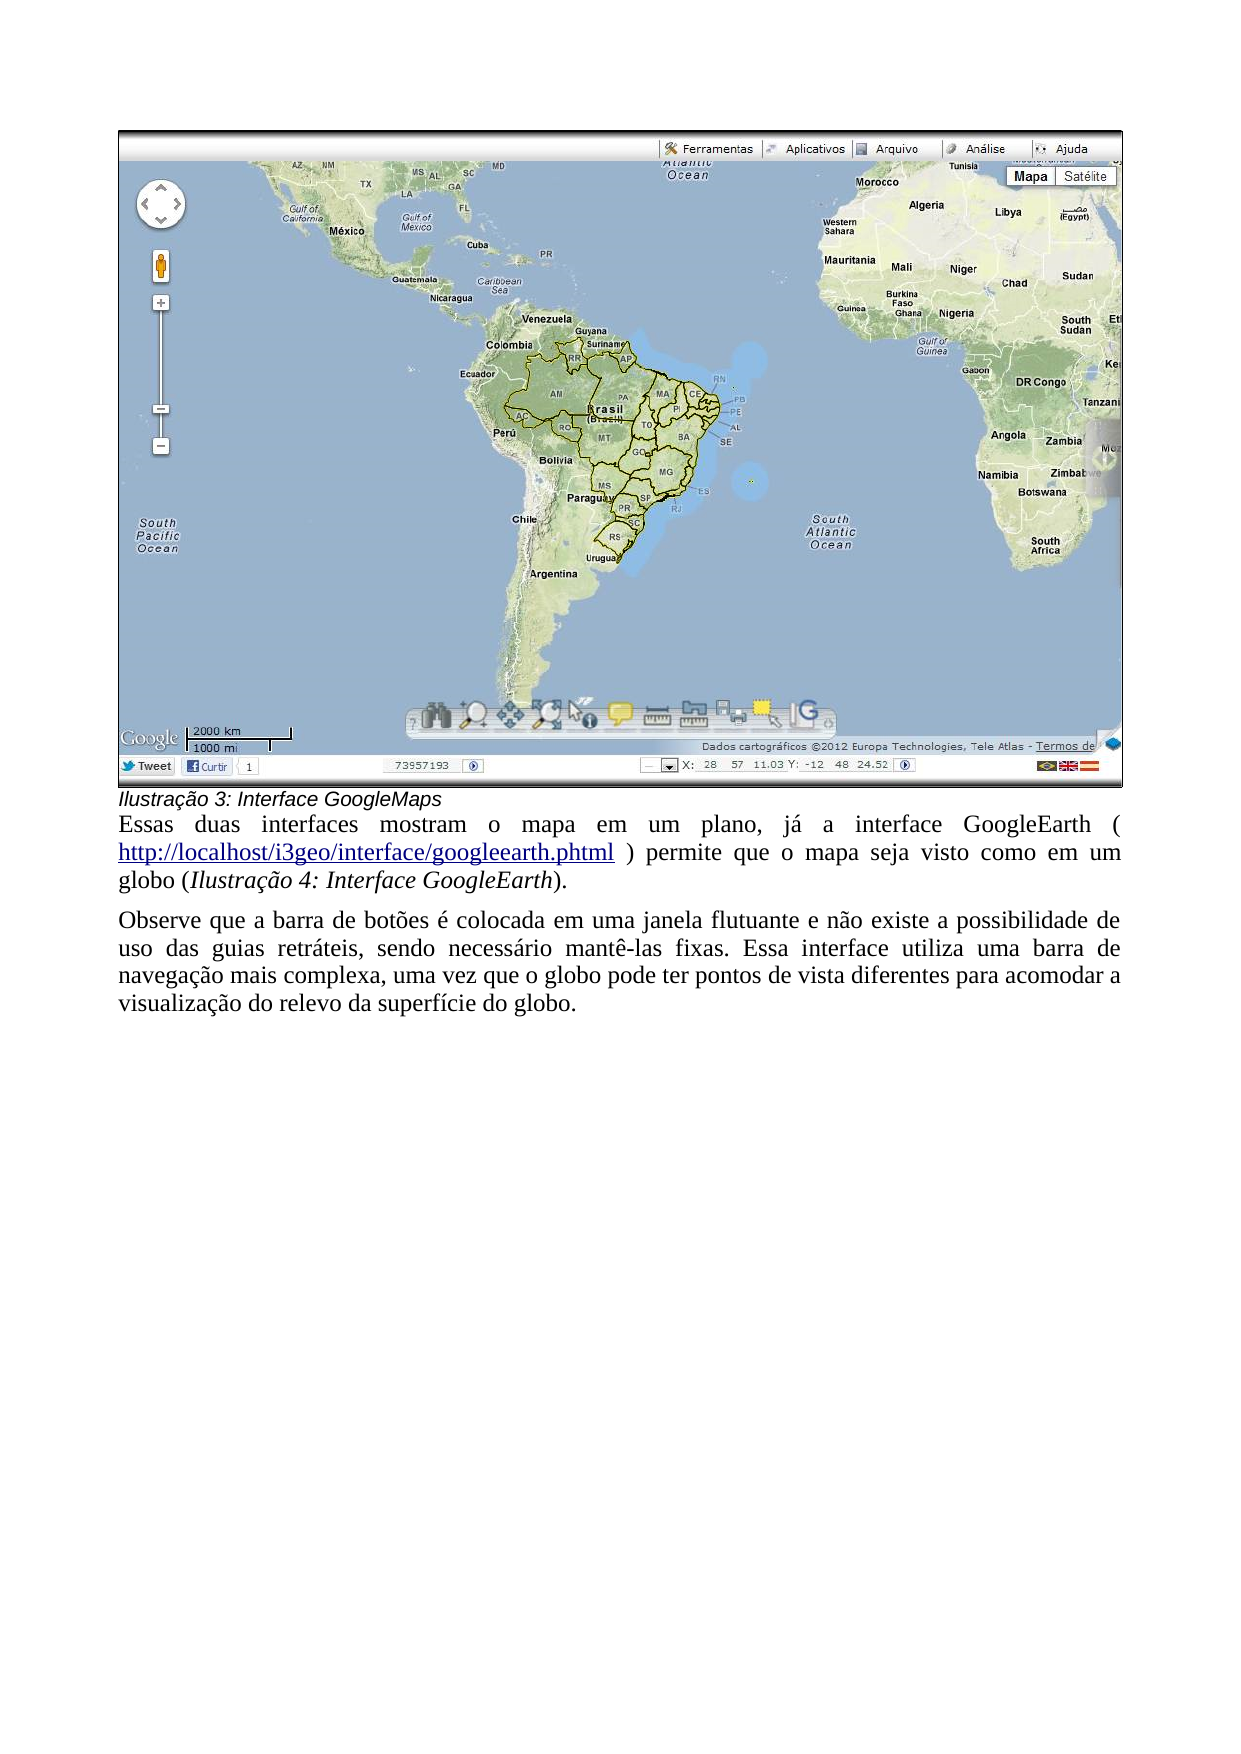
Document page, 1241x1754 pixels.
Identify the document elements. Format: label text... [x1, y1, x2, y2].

picture [119, 132, 1122, 787]
text Ilustração 3: Interface GoogleMaps [118, 788, 1122, 810]
text Essas duas interfaces mostram o mapa em um plano, já a interface GoogleEarth ( http://localhost/i3geo/interface/googleearth.phtml ) permite que o mapa seja visto como em um globo (Ilustração 4: Interface GoogleEarth). [118, 810, 1122, 893]
text [118, 118, 1122, 130]
text Observe que a barra de botões é colocada em uma janela flutuante e não existe a possibilidade de uso das guias retráteis, sendo necessário mantê-las fixas. Essa interface utiliza uma barra de navegação mais complexa, uma vez que o globo pode ter pontos de vista diferentes para acomodar a visualização do relevo da superfície do globo. [118, 906, 1122, 1017]
